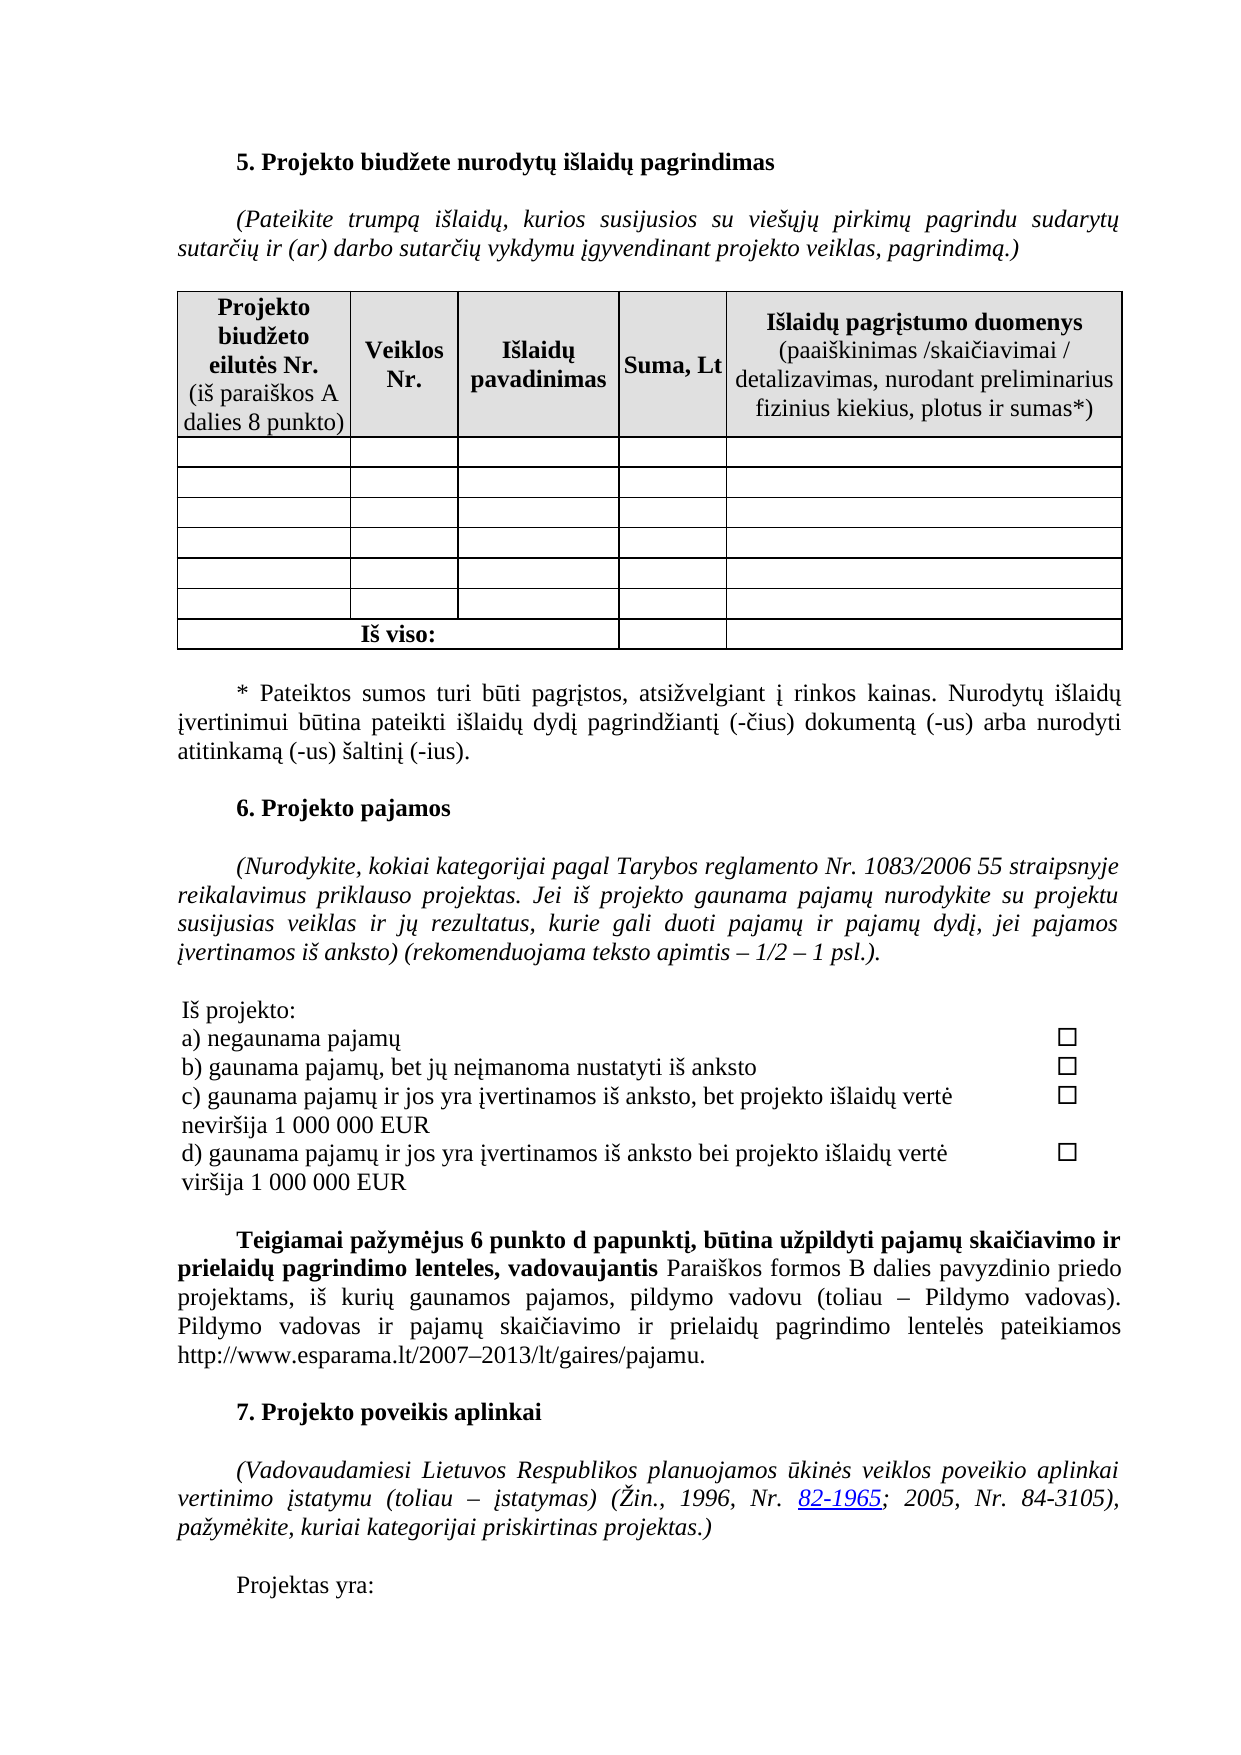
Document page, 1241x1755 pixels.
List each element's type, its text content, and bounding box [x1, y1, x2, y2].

table_header Išlaidų pavadinimas [459, 292, 618, 436]
table_cell [727, 589, 1121, 618]
table_header Projekto biudžeto eilutės Nr. (iš paraiškos A dalies 8 punkto) [178, 292, 350, 436]
text 6. Projekto pajamos [177, 793, 1122, 822]
table_cell [178, 559, 350, 587]
text (Vadovaudamiesi Lietuvos Respublikos planuojamos ūkinės veiklos poveikio aplinkai vertinimo įstatymu (toliau – įstatymas) (Žin., 1996, Nr. 82-1965; 2005, Nr. 84-3105), pažymėkite, kuriai kategorijai priskirtinas projektas.) [177, 1455, 1122, 1541]
table_cell [620, 498, 726, 527]
table_header Suma, Lt [620, 292, 726, 436]
table_cell [727, 528, 1121, 557]
table_cell [178, 498, 350, 527]
table_cell [351, 498, 457, 527]
table_cell [459, 468, 618, 497]
table_cell [620, 559, 726, 587]
table_cell [178, 589, 350, 618]
table_cell [727, 498, 1121, 527]
table_header Išlaidų pagrįstumo duomenys (paaiškinimas /skaičiavimai / detalizavimas, nurodant preliminarius fizinius kiekius, plotus ir sumas*) [727, 292, 1121, 436]
table_cell d) gaunama pajamų ir jos yra įvertinamos iš anksto bei projekto išlaidų vertė viršija 1 000 000 EUR [177, 1139, 1012, 1196]
table_cell [459, 438, 618, 466]
text Projektas yra: [177, 1570, 1122, 1598]
table_cell [351, 468, 457, 497]
table_cell b) gaunama pajamų, bet jų neįmanoma nustatyti iš anksto [177, 1052, 1012, 1081]
table_cell [] [1013, 1139, 1122, 1196]
table_cell [351, 438, 457, 466]
table_cell [178, 438, 350, 466]
table_cell [351, 559, 457, 587]
table_cell [727, 559, 1121, 587]
text * Pateiktos sumos turi būti pagrįstos, atsižvelgiant į rinkos kainas. Nurodytų išlaidų įvertinimui būtina pateikti išlaidų dydį pagrindžiantį (-čius) dokumentą (-us) arba nurodyti atitinkamą (-us) šaltinį (-ius). [177, 678, 1122, 765]
table_cell [] [1013, 1081, 1122, 1138]
table_cell [620, 528, 726, 557]
text Teigiamai pažymėjus 6 punkto d papunktį, būtina užpildyti pajamų skaičiavimo ir prielaidų pagrindimo lenteles, vadovaujantis Paraiškos formos B dalies pavyzdinio priedo projektams, iš kurių gaunamos pajamos, pildymo vadovu (toliau – Pildymo vadovas). Pildymo vadovas ir pajamų skaičiavimo ir prielaidų pagrindimo lentelės pateikiamos http://www.esparama.lt/2007–2013/lt/gaires/pajamu. [177, 1225, 1122, 1368]
table_cell [620, 620, 726, 648]
text 5. Projekto biudžete nurodytų išlaidų pagrindimas [177, 147, 1122, 176]
table_cell [459, 589, 618, 618]
table_cell [351, 589, 457, 618]
table_cell [] [1013, 1024, 1122, 1052]
text (Nurodykite, kokiai kategorijai pagal Tarybos reglamento Nr. 1083/2006 55 straipsnyje reikalavimus priklauso projektas. Jei iš projekto gaunama pajamų nurodykite su projektu susijusias veiklas ir jų rezultatus, kurie gali duoti pajamų ir pajamų dydį, jei pajamos įvertinamos iš anksto) (rekomenduojama teksto apimtis – 1/2 – 1 psl.). [177, 851, 1122, 966]
table_cell [620, 589, 726, 618]
table_cell c) gaunama pajamų ir jos yra įvertinamos iš anksto, bet projekto išlaidų vertė neviršija 1 000 000 EUR [177, 1081, 1012, 1138]
table_header Iš projekto: [177, 995, 1012, 1023]
table_cell Iš viso: [178, 620, 618, 648]
table_cell [] [1013, 1052, 1122, 1081]
table_cell [459, 528, 618, 557]
table_cell [727, 468, 1121, 497]
text 7. Projekto poveikis aplinkai [177, 1397, 1122, 1426]
text (Pateikite trumpą išlaidų, kurios susijusios su viešųjų pirkimų pagrindu sudarytų sutarčių ir (ar) darbo sutarčių vykdymu įgyvendinant projekto veiklas, pagrindimą.) [177, 204, 1122, 262]
table_cell [620, 438, 726, 466]
table_cell [459, 498, 618, 527]
table_cell [459, 559, 618, 587]
table_cell [727, 620, 1121, 648]
table_cell [178, 528, 350, 557]
table_cell [351, 528, 457, 557]
table_header [1013, 995, 1122, 1023]
table_cell a) negaunama pajamų [177, 1024, 1012, 1052]
table_cell [620, 468, 726, 497]
table_header Veiklos Nr. [351, 292, 457, 436]
table_cell [727, 438, 1121, 466]
table_cell [178, 468, 350, 497]
